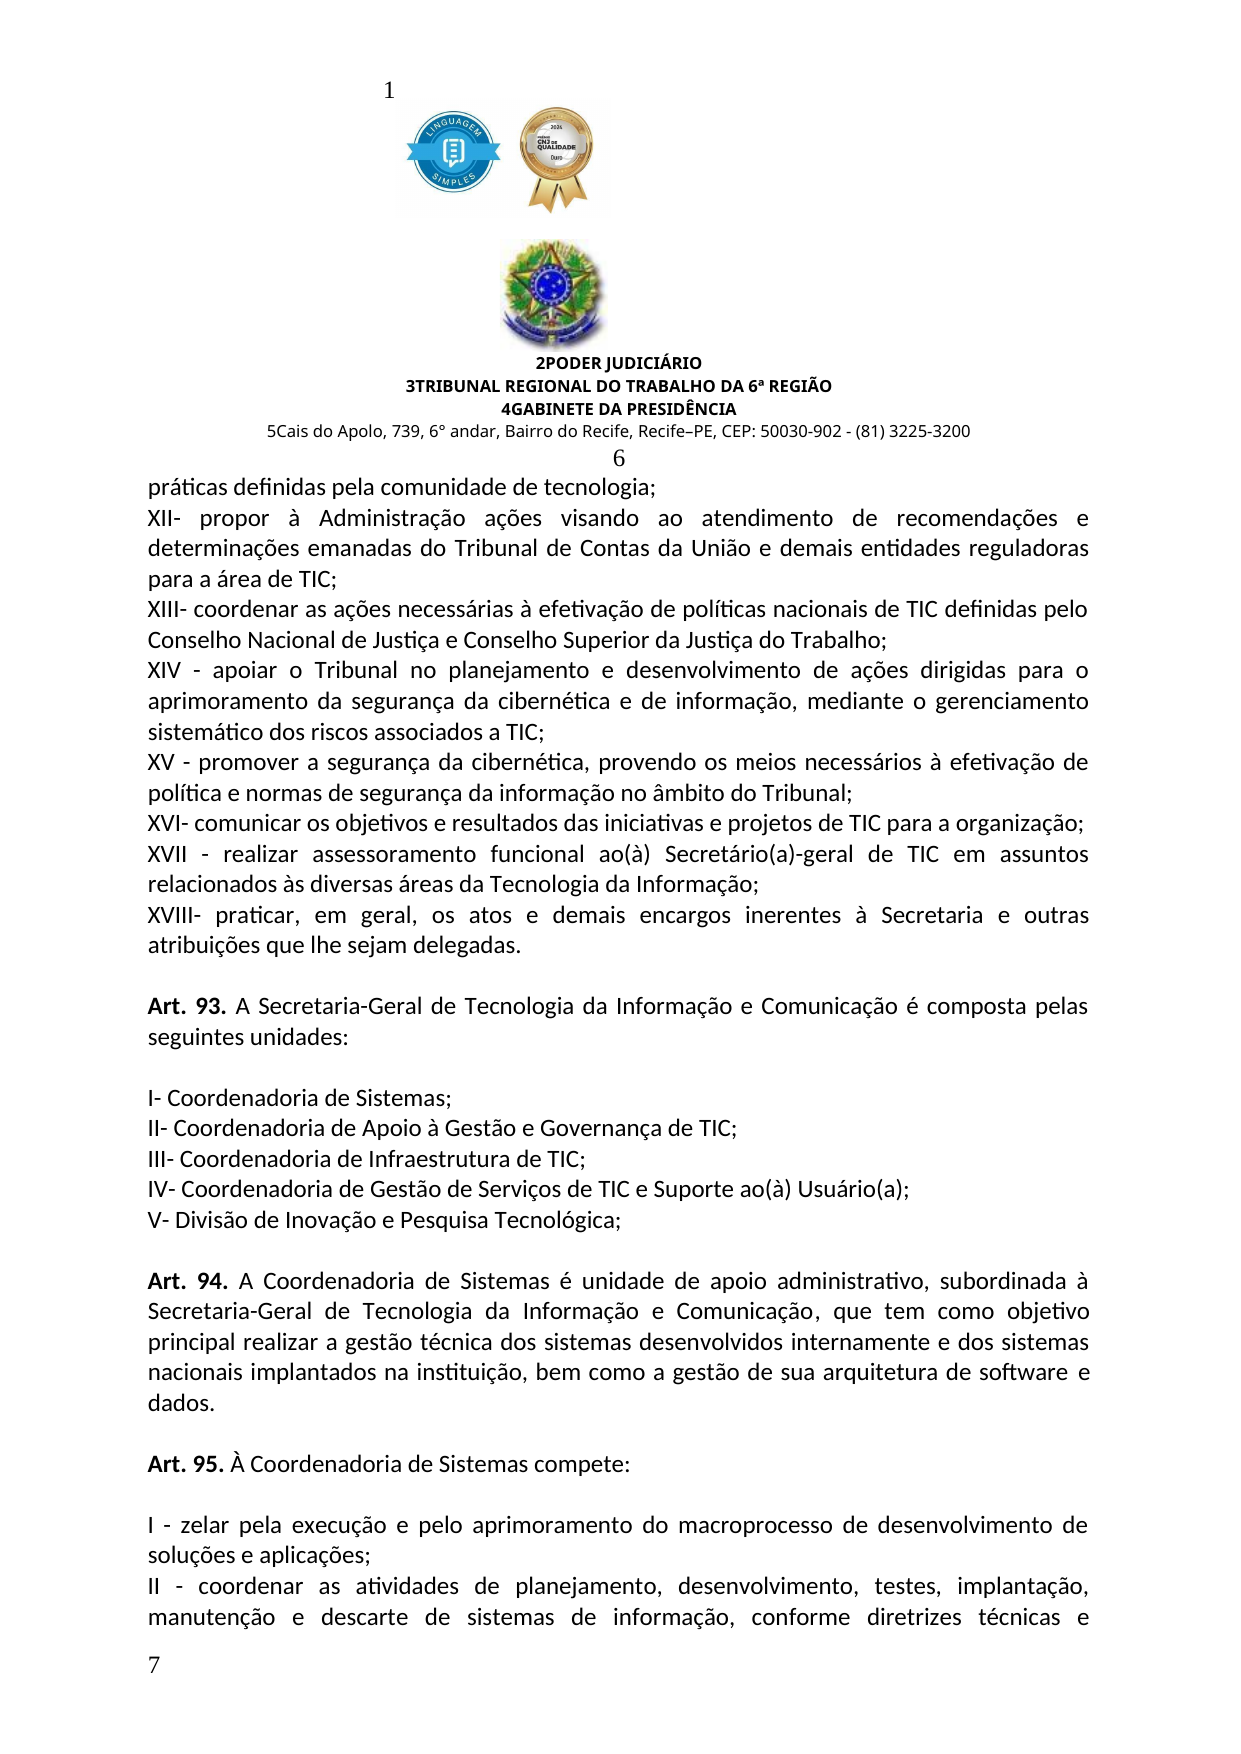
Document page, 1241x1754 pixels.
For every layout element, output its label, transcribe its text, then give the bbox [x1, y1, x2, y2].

text Art. 94. A Coordenadoria de Sistemas é unidade de apoio administrativo, subordinada à Secretaria-Geral de Tecnologia da Informação e Comunicação, que tem como objetivo principal realizar a gestão técnica dos sistemas desenvolvidos internamente e dos sistemas nacionais implantados na instituição, bem como a gestão de sua arquitetura de software e dados. [147, 1265, 1090, 1418]
text XII- propor à Administração ações visando ao atendimento de recomendações e determinações emanadas do Tribunal de Contas da União e demais entidades reguladoras para a área de TIC; [147, 502, 1090, 593]
text V- Divisão de Inovação e Pesquisa Tecnológica; [147, 1204, 1090, 1234]
text Art. 93. A Secretaria-Geral de Tecnologia da Informação e Comunicação é composta pelas seguintes unidades: [147, 990, 1090, 1051]
text IV- Coordenadoria de Gestão de Serviços de TIC e Suporte ao(à) Usuário(a); [147, 1173, 1090, 1204]
text I - zelar pela execução e pelo aprimoramento do macroprocesso de desenvolvimento de soluções e aplicações; [147, 1509, 1090, 1570]
text II- Coordenadoria de Apoio à Gestão e Governança de TIC; [147, 1112, 1090, 1143]
text XVIII- praticar, em geral, os atos e demais encargos inerentes à Secretaria e outras atribuições que lhe sejam delegadas. [147, 899, 1090, 960]
text XVII - realizar assessoramento funcional ao(à) Secretário(a)-geral de TIC em assuntos relacionados às diversas áreas da Tecnologia da Informação; [147, 838, 1090, 899]
text Art. 95. À Coordenadoria de Sistemas compete: [147, 1448, 1090, 1479]
text XIV - apoiar o Tribunal no planejamento e desenvolvimento de ações dirigidas para o aprimoramento da segurança da cibernética e de informação, mediante o gerenciamento sistemático dos riscos associados a TIC; [147, 654, 1090, 746]
text II - coordenar as atividades de planejamento, desenvolvimento, testes, implantação, manutenção e descarte de sistemas de informação, conforme diretrizes técnicas e [147, 1570, 1090, 1631]
text XV - promover a segurança da cibernética, provendo os meios necessários à efetivação de política e normas de segurança da informação no âmbito do Tribunal; [147, 746, 1090, 807]
text III- Coordenadoria de Infraestrutura de TIC; [147, 1143, 1090, 1173]
text I- Coordenadoria de Sistemas; [147, 1082, 1090, 1112]
text práticas definidas pela comunidade de tecnologia; [147, 471, 1090, 502]
text XVI- comunicar os objetivos e resultados das iniciativas e projetos de TIC para a organização; [147, 807, 1090, 838]
text XIII- coordenar as ações necessárias à efetivação de políticas nacionais de TIC definidas pelo Conselho Nacional de Justiça e Conselho Superior da Justiça do Trabalho; [147, 593, 1090, 654]
